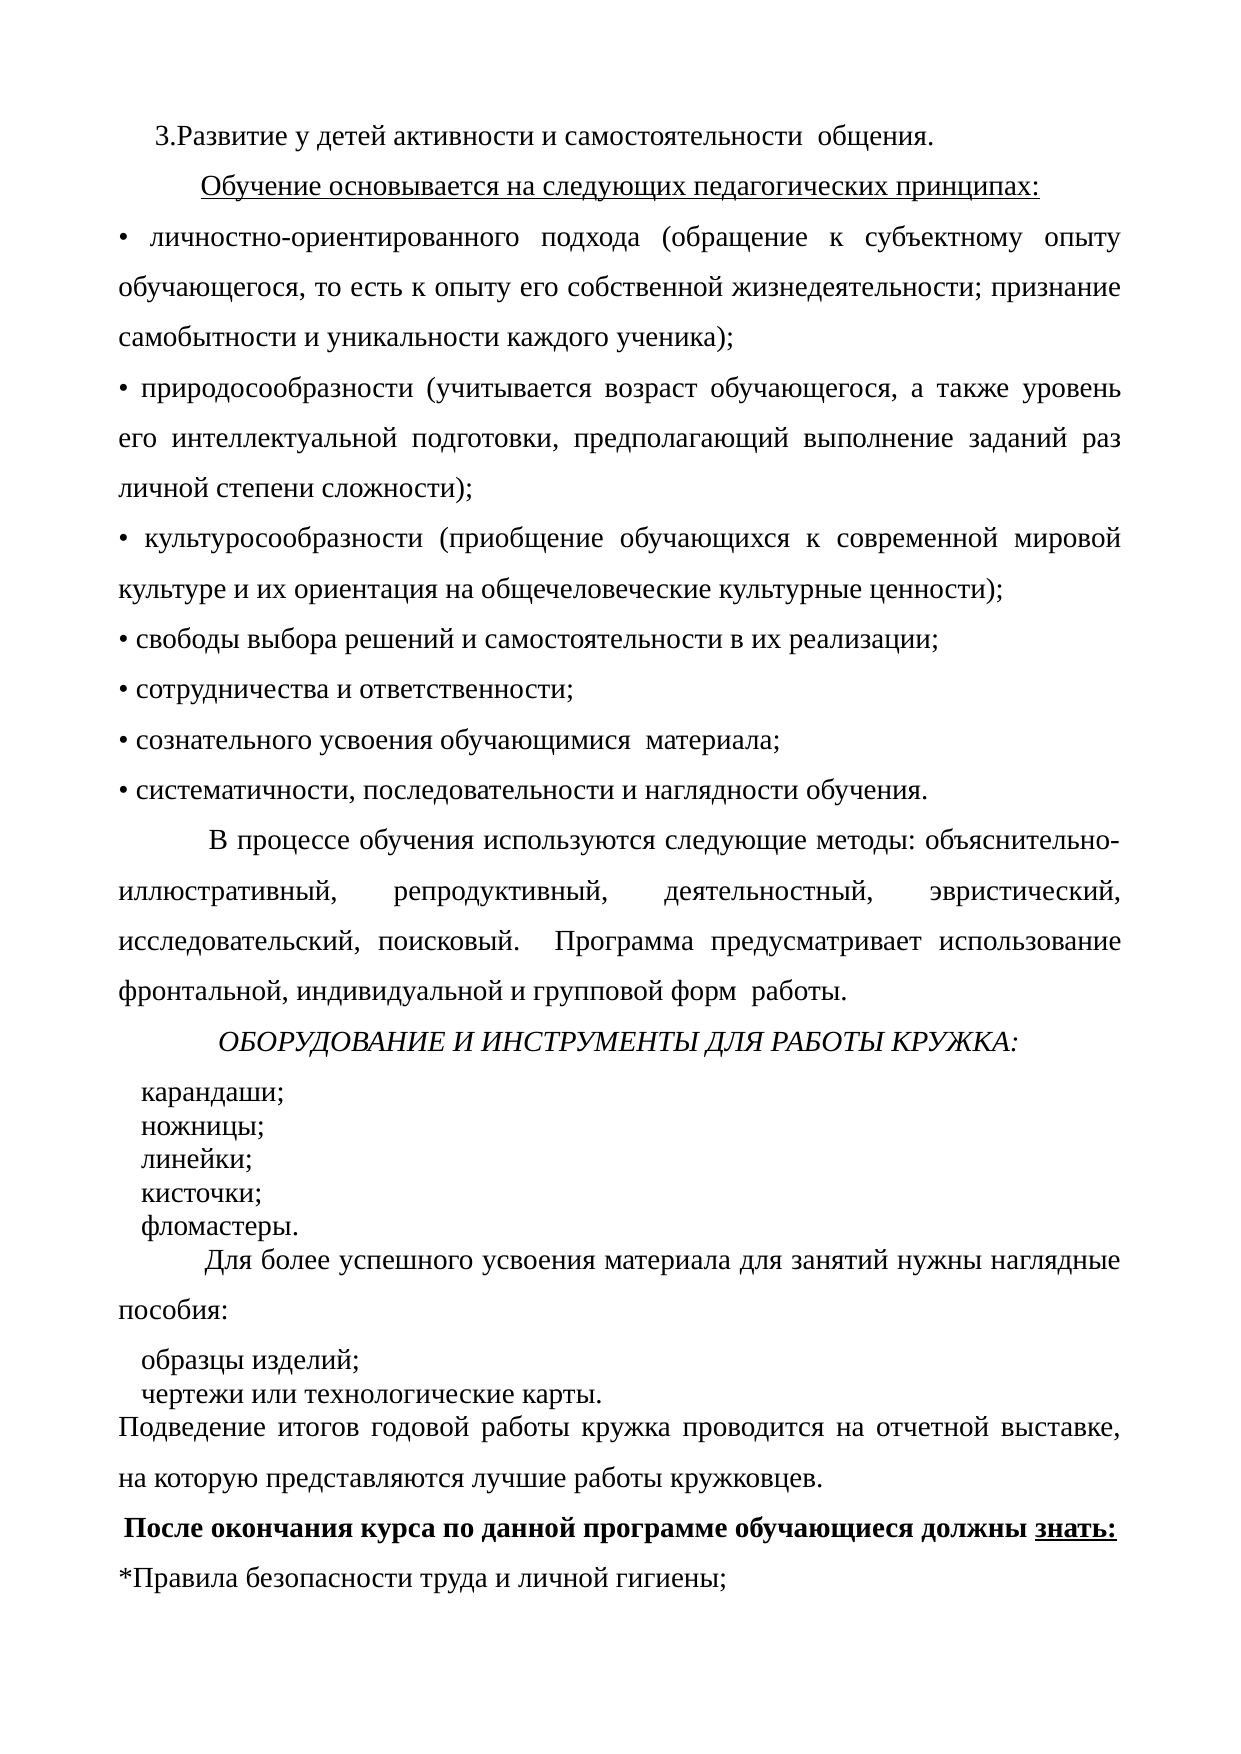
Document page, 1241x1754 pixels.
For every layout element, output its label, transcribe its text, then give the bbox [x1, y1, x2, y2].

text Для более успешного усвоения материала для занятий нужны наглядные пособия: [118, 1242, 1122, 1326]
text • сотрудничества и ответственности; [118, 672, 1122, 705]
text чертежи или технологические карты. [118, 1376, 1122, 1409]
text • систематичности, последовательности и наглядности обучения. [118, 772, 1122, 806]
text линейки; [118, 1141, 1122, 1175]
text ОБОРУДОВАНИЕ И ИНСТРУМЕНТЫ ДЛЯ РАБОТЫ КРУЖКА: [118, 1024, 1122, 1057]
text • природосообразности (учитывается возраст обучающегося, а также уровень его интеллектуальной подготовки, предполагающий выполнение заданий раз личной степени сложности); [118, 370, 1122, 504]
text ножницы; [118, 1108, 1122, 1141]
text • сознательного усвоения обучающимися материала; [118, 722, 1122, 755]
text • личностно-ориентированного подхода (обращение к субъектному опыту обучающегося, то есть к опыту его собственной жизнедеятельности; признание самобытности и уникальности каждого ученика); [118, 219, 1122, 353]
text кисточки; [118, 1175, 1122, 1208]
text Подведение итогов годовой работы кружка проводится на отчетной выставке, на которую представляются лучшие работы кружковцев. [118, 1409, 1122, 1493]
text карандаши; [118, 1074, 1122, 1108]
text После окончания курса по данной программе обучающиеся должны знать: [118, 1510, 1122, 1544]
text *Правила безопасности труда и личной гигиены; [118, 1560, 1122, 1594]
text В процессе обучения используются следующие методы: объяснительно-иллюстративный, репродуктивный, деятельностный, эвристический, исследовательский, поисковый. Программа предусматривает использование фронтальной, индивидуальной и групповой форм работы. [118, 822, 1122, 1007]
text • свободы выбора решений и самостоятельности в их реализации; [118, 621, 1122, 655]
text фломастеры. [118, 1208, 1122, 1242]
text образцы изделий; [118, 1342, 1122, 1376]
text • культуросообразности (приобщение обучающихся к современной мировой культуре и их ориентация на общечеловеческие культурные ценности); [118, 521, 1122, 604]
text Обучение основывается на следующих педагогических принципах: [118, 168, 1122, 202]
text 3.Развитие у детей активности и самостоятельности общения. [118, 118, 1122, 152]
